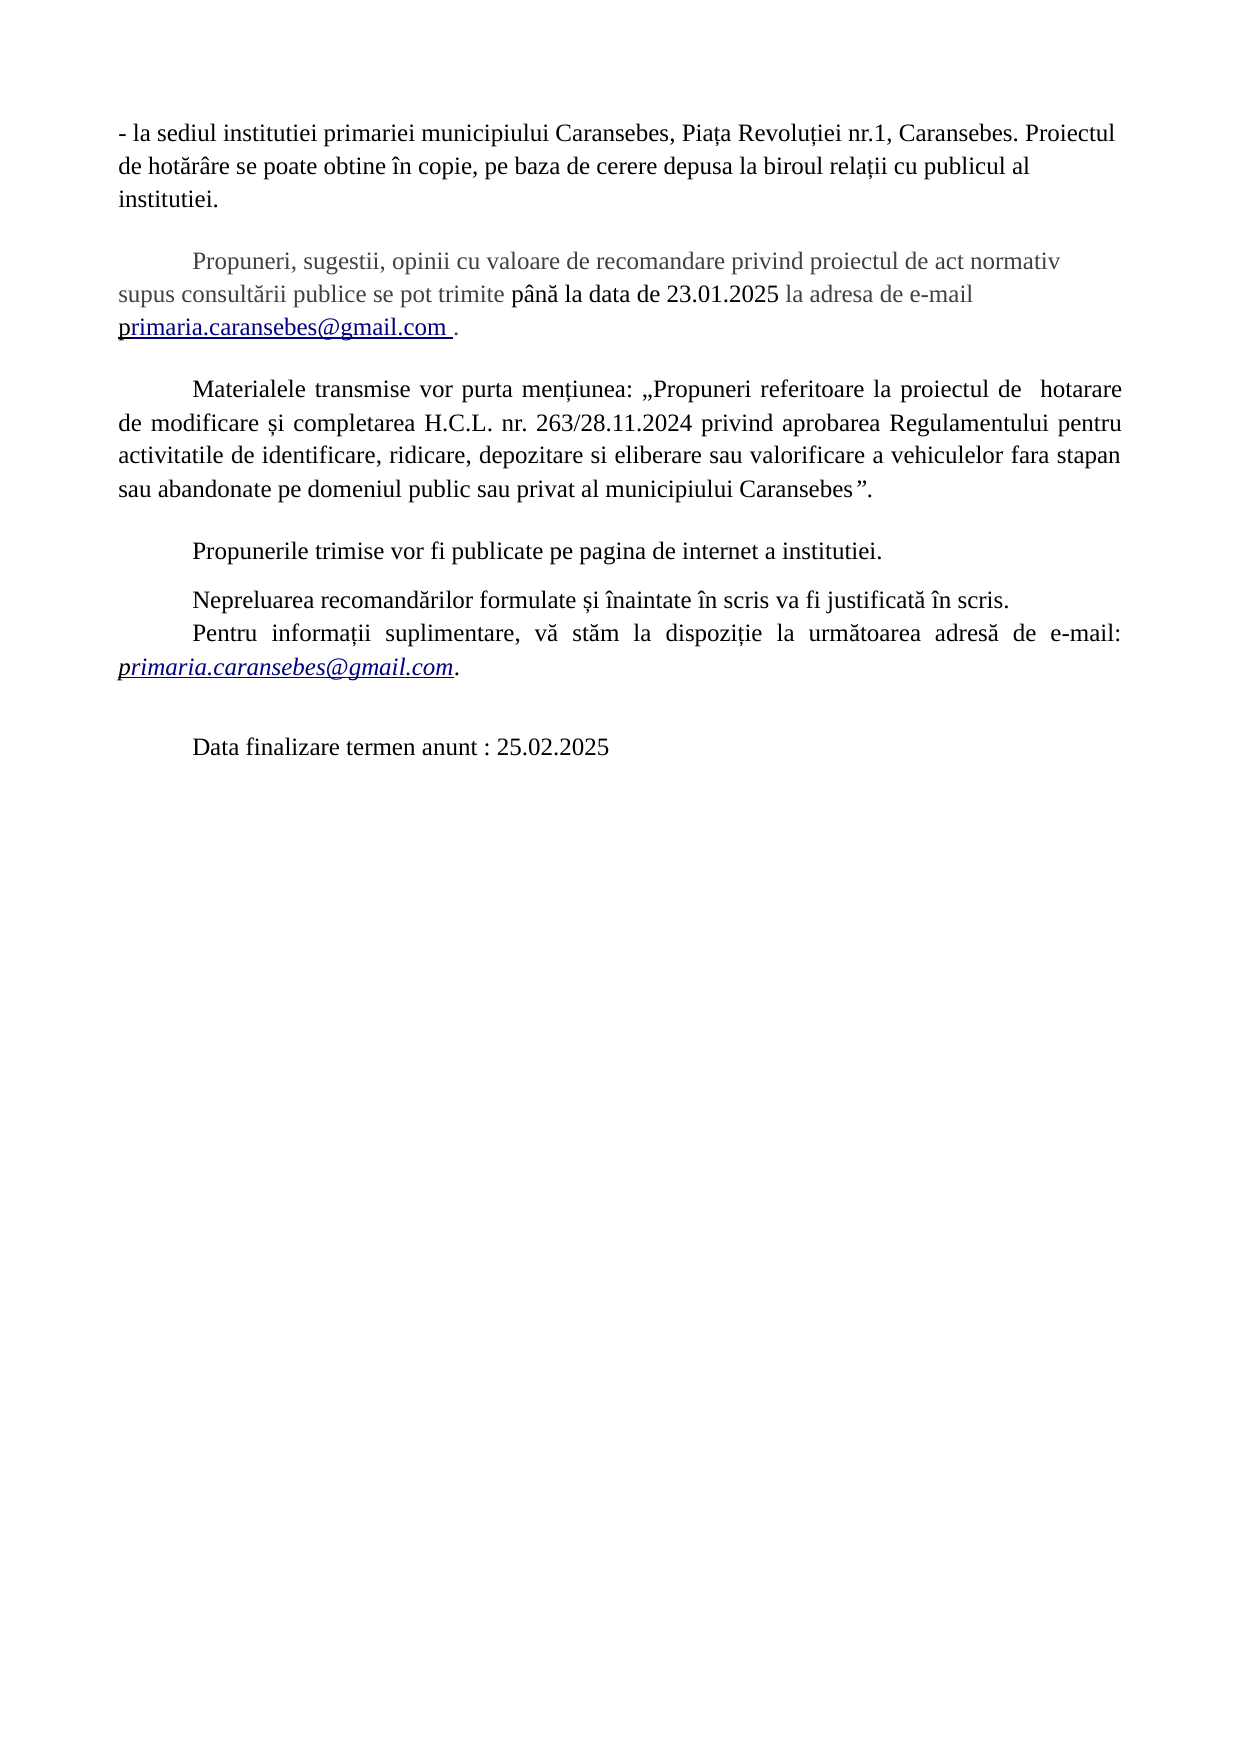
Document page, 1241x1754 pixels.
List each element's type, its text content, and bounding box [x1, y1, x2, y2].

text - la sediul institutiei primariei municipiului Caransebes, Piața Revoluției nr.1, Caransebes. Proiectul de hotărâre se poate obtine în copie, pe baza de cerere depusa la biroul relații cu publicul al institutiei. [118, 118, 1122, 213]
text Materialele transmise vor purta mențiunea: „Propuneri referitoare la proiectul de hotarare de modificare și completarea H.C.L. nr. 263/28.11.2024 privind aprobarea Regulamentului pentru activitatile de identificare, ridicare, depozitare si eliberare sau valorificare a vehiculelor fara stapan sau abandonate pe domeniul public sau privat al municipiului Caransebes”. [118, 374, 1122, 502]
text Propuneri, sugestii, opinii cu valoare de recomandare privind proiectul de act normativ supus consultării publice se pot trimite până la data de 23.01.2025 la adresa de e-mail primaria.caransebes@gmail.com . [118, 246, 1122, 341]
text Nepreluarea recomandărilor formulate și înaintate în scris va fi justificată în scris. [118, 586, 1122, 614]
text Data finalizare termen anunt : 25.02.2025 [118, 732, 1122, 761]
text Propunerile trimise vor fi publicate pe pagina de internet a institutiei. [118, 536, 1122, 564]
text Pentru informații suplimentare, vă stăm la dispoziție la următoarea adresă de e-mail: primaria.caransebes@gmail.com. [118, 618, 1122, 680]
